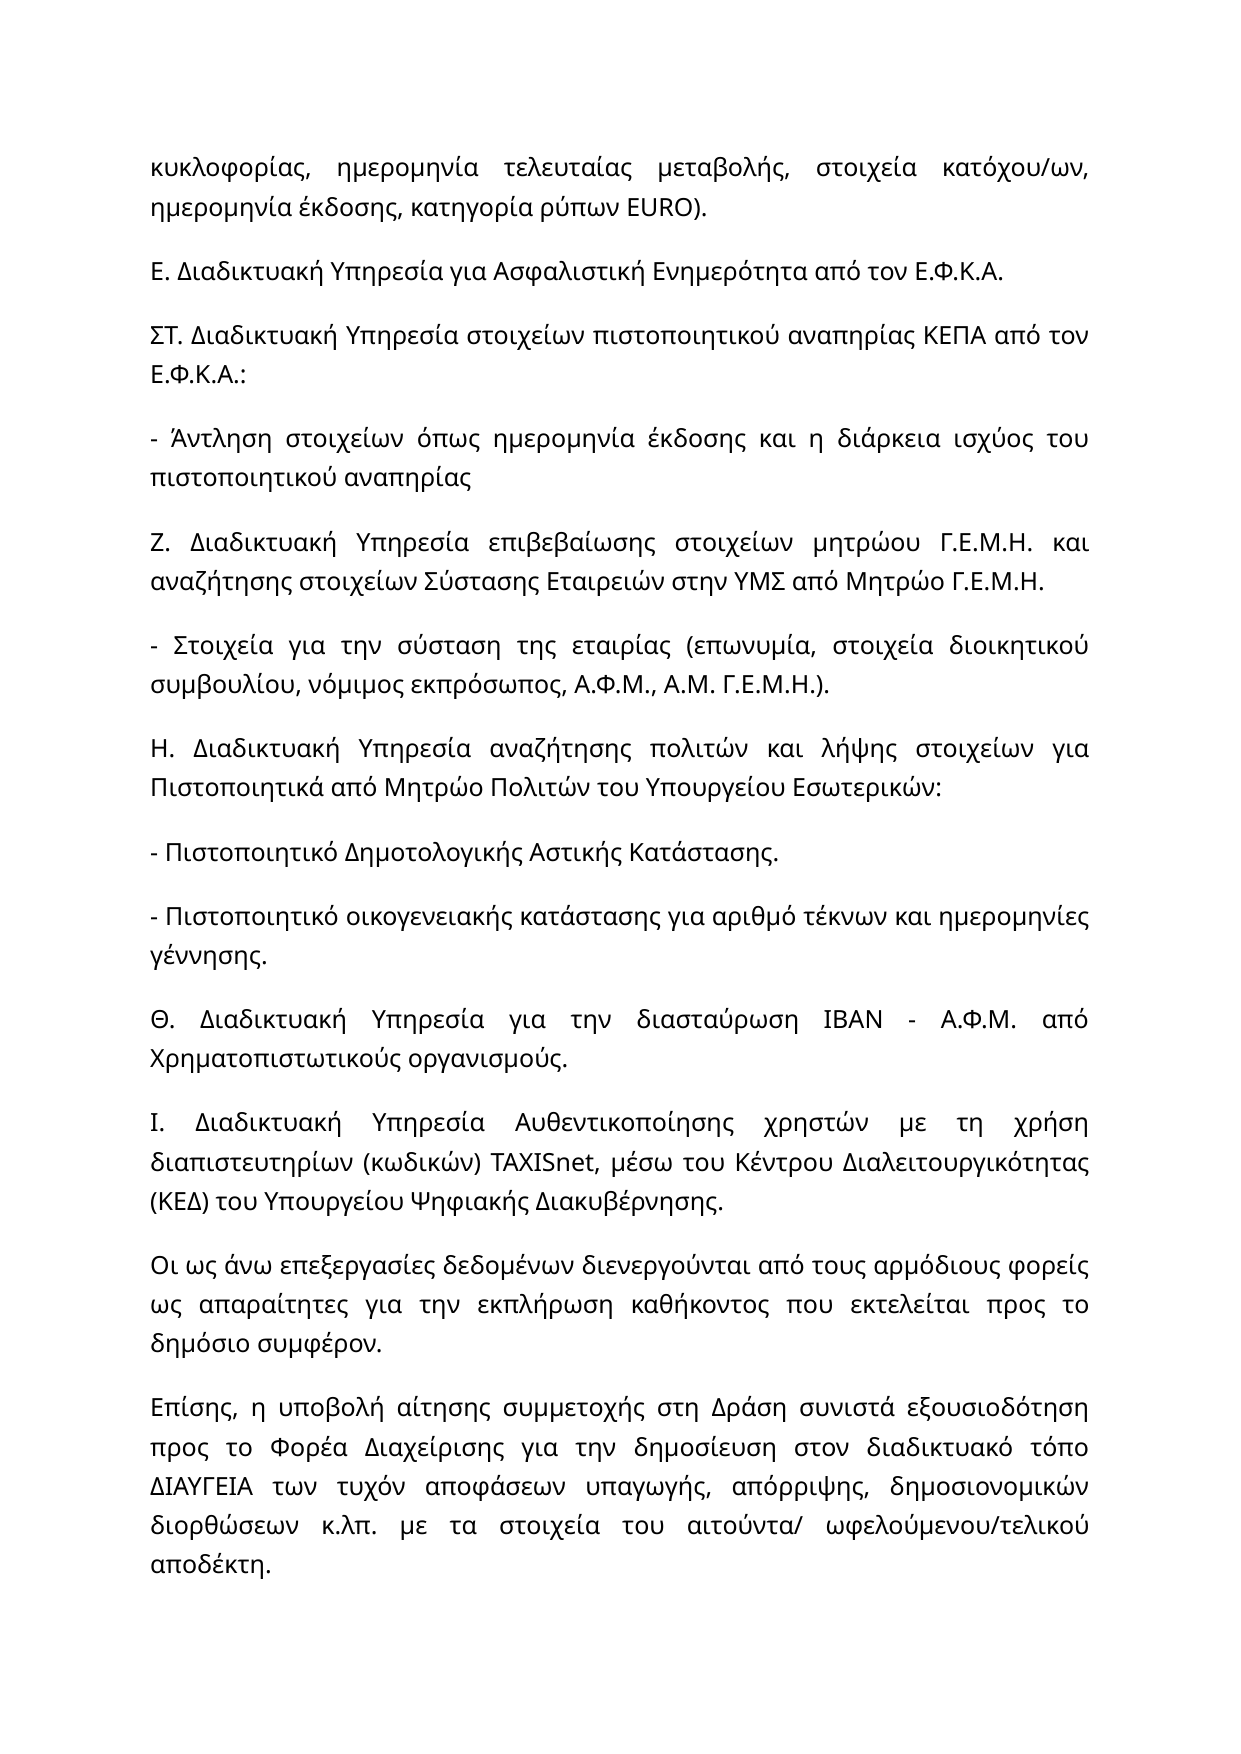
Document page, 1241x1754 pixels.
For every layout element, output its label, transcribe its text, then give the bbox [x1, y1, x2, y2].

text - Στοιχεία για την σύσταση της εταιρίας (επωνυμία, στοιχεία διοικητικού συμβουλίου, νόμιμος εκπρόσωπος, Α.Φ.Μ., Α.Μ. Γ.Ε.Μ.Η.). [150, 627, 1090, 701]
text ΣΤ. Διαδικτυακή Υπηρεσία στοιχείων πιστοποιητικού αναπηρίας ΚΕΠΑ από τον Ε.Φ.Κ.Α.: [150, 317, 1090, 391]
text Θ. Διαδικτυακή Υπηρεσία για την διασταύρωση ΙΒΑΝ - Α.Φ.Μ. από Χρηματοπιστωτικούς οργανισμούς. [150, 1002, 1090, 1075]
text Επίσης, η υποβολή αίτησης συμμετοχής στη Δράση συνιστά εξουσιοδότηση προς το Φορέα Διαχείρισης για την δημοσίευση στον διαδικτυακό τόπο ΔΙΑΥΓΕΙΑ των τυχόν αποφάσεων υπαγωγής, απόρριψης, δημοσιονομικών διορθώσεων κ.λπ. με τα στοιχεία του αιτούντα/ ωφελούμενου/τελικού αποδέκτη. [150, 1390, 1090, 1581]
text - Πιστοποιητικό οικογενειακής κατάστασης για αριθμό τέκνων και ημερομηνίες γέννησης. [150, 898, 1090, 972]
text Ζ. Διαδικτυακή Υπηρεσία επιβεβαίωσης στοιχείων μητρώου Γ.Ε.Μ.Η. και αναζήτησης στοιχείων Σύστασης Εταιρειών στην ΥΜΣ από Μητρώο Γ.Ε.Μ.Η. [150, 524, 1090, 597]
text Ε. Διαδικτυακή Υπηρεσία για Ασφαλιστική Ενημερότητα από τον Ε.Φ.Κ.Α. [150, 253, 1090, 287]
text Η. Διαδικτυακή Υπηρεσία αναζήτησης πολιτών και λήψης στοιχείων για Πιστοποιητικά από Μητρώο Πολιτών του Υπουργείου Εσωτερικών: [150, 731, 1090, 804]
text Ι. Διαδικτυακή Υπηρεσία Αυθεντικοποίησης χρηστών με τη χρήση διαπιστευτηρίων (κωδικών) TAXISnet, μέσω του Κέντρου Διαλειτουργικότητας (ΚΕΔ) του Υπουργείου Ψηφιακής Διακυβέρνησης. [150, 1105, 1090, 1217]
text - Άντληση στοιχείων όπως ημερομηνία έκδοσης και η διάρκεια ισχύος του πιστοποιητικού αναπηρίας [150, 421, 1090, 494]
text κυκλοφορίας, ημερομηνία τελευταίας μεταβολής, στοιχεία κατόχου/ων, ημερομηνία έκδοσης, κατηγορία ρύπων EURO). [150, 150, 1090, 223]
text - Πιστοποιητικό Δημοτολογικής Αστικής Κατάστασης. [150, 834, 1090, 868]
text Οι ως άνω επεξεργασίες δεδομένων διενεργούνται από τους αρμόδιους φορείς ως απαραίτητες για την εκπλήρωση καθήκοντος που εκτελείται προς το δημόσιο συμφέρον. [150, 1247, 1090, 1360]
